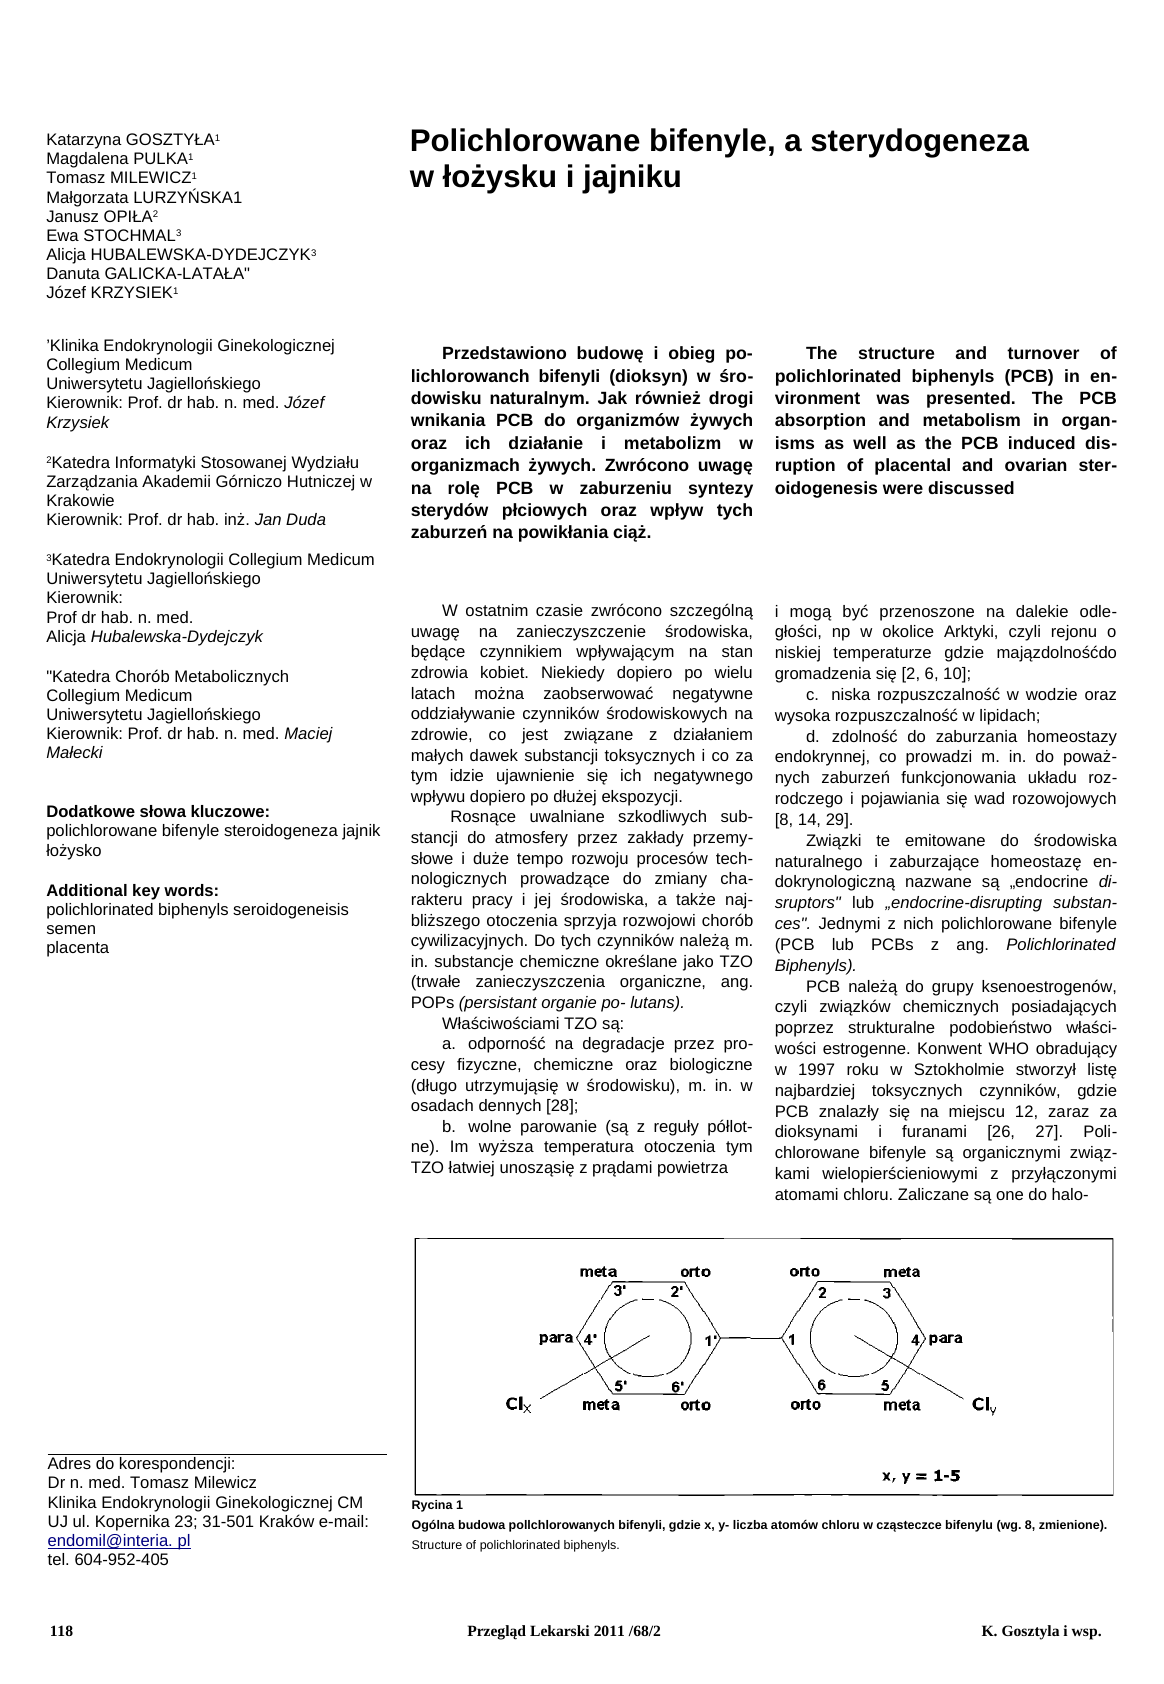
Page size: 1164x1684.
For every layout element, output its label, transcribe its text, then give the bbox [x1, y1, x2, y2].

text ’Klinika Endokrynologii Ginekologicznej [46, 336, 388, 355]
text Związki te emitowane do środowiska naturalnego i zaburzające homeostazę en­dokrynologiczną nazwane są „endocrine di­sruptors" lub „endocrine-disrupting substan­ces". Jednymi z nich polichlorowane bife­nyle (PCB lub PCBs z ang. Polichlorinated Biphenyls). [774, 831, 1117, 975]
text Rosnące uwalniane szkodliwych sub­stancji do atmosfery przez zakłady przemy­słowe i duże tempo rozwoju procesów tech­nologicznych prowadzące do zmiany cha­rakteru pracy i jej środowiska, a także naj­bliższego otoczenia sprzyja rozwojowi cho­rób cywilizacyjnych. Do tych czynników na­leżą m. in. substancje chemiczne określane jako TZO (trwałe zanieczyszczenia orga­niczne, ang. POPs (persistant organie po- lutans). [411, 807, 753, 1012]
text Magdalena PULKA1 [46, 149, 388, 168]
text Rycina 1 [411, 1498, 1117, 1512]
text "Katedra Chorób Metabolicznych [46, 667, 388, 686]
text Przedstawiono budowę i obieg po- lichlorowanch bifenyIi (dioksyn) w śro­dowisku naturalnym. Jak również dro­gi wnikania PCB do organizmów ży­wych oraz ich działanie i metabolizm w organizmach żywych. Zwrócono uwagę na rolę PCB w zaburzeniu syn­tezy sterydów płciowych oraz wpływ tych zaburzeń na powikłania ciąż. [411, 343, 753, 543]
text W ostatnim czasie zwrócono szczegól­ną uwagę na zanieczyszczenie środowiska, będące czynnikiem wpływającym na stan zdrowia kobiet. Niekiedy dopiero po wielu latach można zaobserwować negatywne oddziaływanie czynników środowiskowych na zdrowie, co jest związane z działaniem małych dawek substancji toksycznych i co za tym idzie ujawnienie się ich negatywne­go wpływu dopiero po dłużej ekspozycji. [411, 601, 753, 806]
text 118 [49, 1622, 78, 1640]
text Józef KRZYSIEK1 [46, 283, 388, 302]
text Uniwersytetu Jagiellońskiego [46, 374, 388, 393]
picture [414, 1238, 1114, 1496]
text Adres do korespondencji: [47, 1455, 387, 1473]
text Collegium Medicum [46, 355, 388, 374]
text Alicja Hubalewska-Dydejczyk [46, 627, 388, 646]
text Tomasz MILEWICZ1 [46, 168, 388, 187]
text Właściwościami TZO są: [411, 1013, 753, 1033]
text Małgorzata LURZYŃSKA1 [46, 187, 388, 207]
text Kierownik: Prof. dr hab. inż. Jan Duda [46, 510, 388, 529]
subtitle Dodatkowe słowa kluczowe: [46, 802, 388, 821]
text Uniwersytetu Jagiellońskiego [46, 705, 388, 724]
text Kierownik: Prof. dr hab. n. med. Józef Krzysiek [46, 393, 388, 432]
text Dr n. med. Tomasz Milewicz [47, 1473, 387, 1492]
list wolne parowanie (są z reguły półlot- ne). Im wyższa temperatura otoczenia tym TZO łatwiej unosząsię z prądami powietrza [411, 1117, 753, 1177]
text Polichlorowane bifenyle, a sterydogeneza w łożysku i jajniku [409, 122, 1036, 194]
text polichlorinated biphenyls seroidogeneisis semen [46, 899, 388, 938]
list zdolność do zaburzania homeostazy endokrynnej, co prowadzi m. in. do poważ­nych zaburzeń funkcjonowania układu roz­rodczego i pojawiania się wad rozowojowych [8, 14, 29]. [774, 726, 1117, 829]
text Prof dr hab. n. med. [46, 607, 388, 627]
list odporność na degradacje przez pro­cesy fizyczne, chemiczne oraz biologiczne (długo utrzymująsię w środowisku), m. in. w osadach dennych [28]; [411, 1034, 753, 1115]
text 3Katedra Endokrynologii Collegium Medicum [46, 550, 388, 569]
text Structure of polichlorinated biphenyls. [411, 1538, 1117, 1552]
text Ogólna budowa pollchlorowanych bifenyli, gdzie x, y- liczba atomów chloru w cząsteczce bifenylu (wg. 8, zmienione). [411, 1518, 1117, 1532]
text Uniwersytetu Jagiellońskiego [46, 569, 388, 588]
text Collegium Medicum [46, 686, 388, 705]
text PCB należą do grupy ksenoestrogenów, czyli związków chemicznych posiadających poprzez strukturalne podobieństwo właści­wości estrogenne. Konwent WHO obradu­jący w 1997 roku w Sztokholmie stworzył listę najbardziej toksycznych czynników, gdzie PCB znalazły się na miejscu 12, za­raz za dioksynami i furanami [26, 27]. Poli­chlorowane bifenyle są organicznymi związ­kami wielopierścieniowymi z przyłączonymi atomami chloru. Zaliczane są one do halo- [774, 976, 1117, 1204]
text The structure and turnover of polichlorinated biphenyls (PCB) in en­vironment was presented. The PCB absorption and metabolism in organ­isms as well as the PCB induced dis­ruption of placental and ovarian ster­oidogenesis were discussed [774, 343, 1117, 498]
text Klinika Endokrynologii Ginekologicznej CM UJ ul. Kopernika 23; 31-501 Kraków e-mail: endomil@interia. pl [47, 1492, 387, 1550]
text 2Katedra Informatyki Stosowanej Wydziału Zarządzania Akademii Górniczo Hutniczej w Krakowie [46, 452, 388, 510]
text Danuta GALICKA-LATAŁA" [46, 264, 388, 283]
text tel. 604-952-405 [47, 1550, 387, 1569]
text Ewa STOCHMAL3 [46, 226, 388, 245]
text polichlorowane bifenyle steroidogeneza jajnik [46, 821, 388, 840]
text Kierownik: Prof. dr hab. n. med. Maciej Małecki [46, 724, 388, 762]
text K. Gosztyla i wsp. [981, 1622, 1116, 1640]
text Janusz OPIŁA2 [46, 207, 388, 226]
text Przegląd Lekarski 2011 /68/2 [467, 1622, 698, 1640]
text Alicja HUBALEWSKA-DYDEJCZYK3 [46, 245, 388, 264]
subtitle Additional key words: [46, 880, 388, 899]
text Katarzyna GOSZTYŁA1 [46, 130, 388, 149]
list niska rozpuszczalność w wodzie oraz wysoka rozpuszczalność w lipidach; [774, 685, 1117, 725]
text placenta [46, 938, 388, 957]
text Kierownik: [46, 588, 388, 607]
text łożysko [46, 840, 388, 859]
text i mogą być przenoszone na dalekie odle­głości, np w okolice Arktyki, czyli rejonu o niskiej temperaturze gdzie majązdolnośćdo gromadzenia się [2, 6, 10]; [774, 601, 1117, 683]
